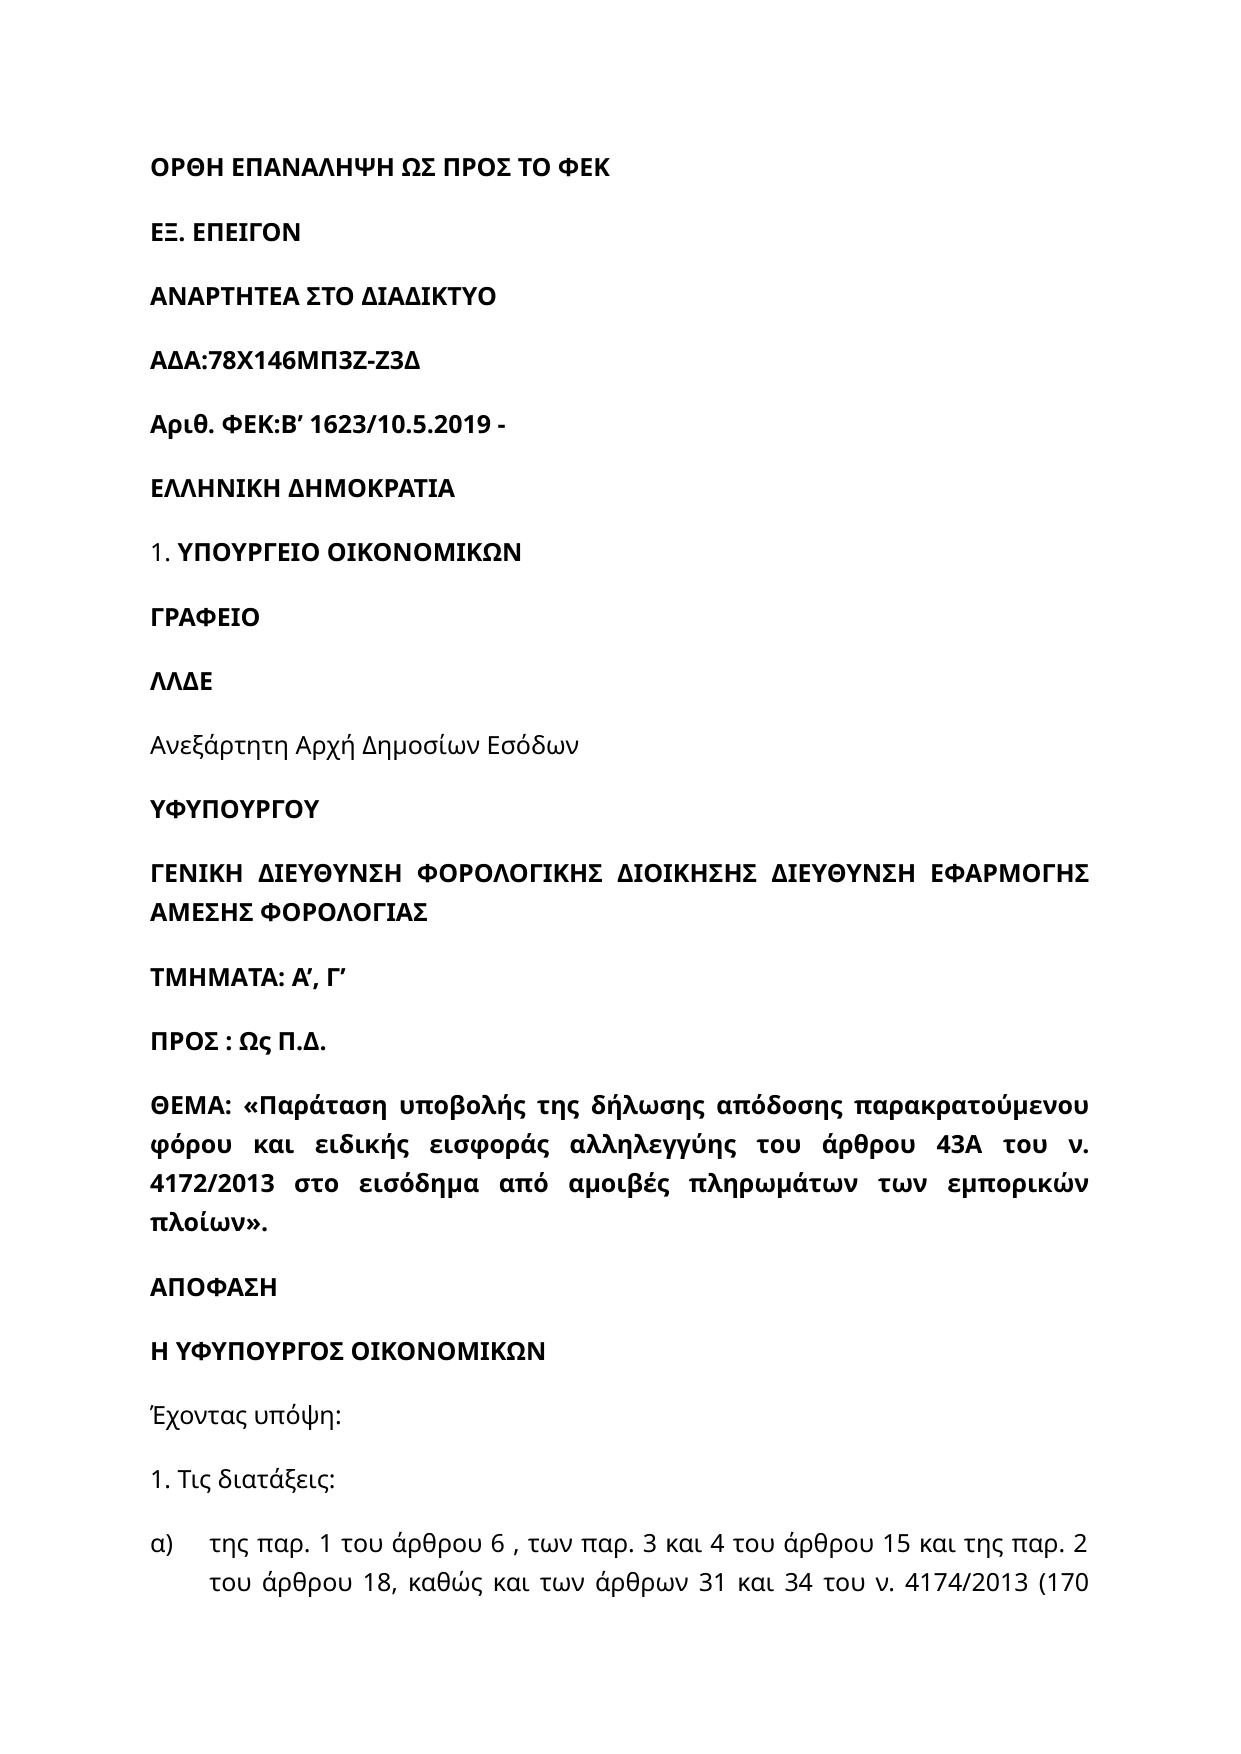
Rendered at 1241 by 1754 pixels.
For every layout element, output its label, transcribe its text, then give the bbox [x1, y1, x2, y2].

text 1. ΥΠΟΥΡΓΕΙΟ ΟΙΚΟΝΟΜΙΚΩΝ [150, 535, 1090, 569]
text Αριθ. ΦΕΚ:Β’ 1623/10.5.2019 - [150, 407, 1090, 441]
text Έχοντας υπόψη: [150, 1397, 1090, 1432]
text ΤΜΗΜΑTA: Α’, Γ’ [150, 959, 1090, 993]
text Ανεξάρτητη Αρχή Δημοσίων Εσόδων [150, 727, 1090, 762]
list α) της παρ. 1 του άρθρου 6 , των παρ. 3 και 4 του άρθρου 15 και της παρ. 2 του άρθρου 18, καθώς και των άρθρων 31 και 34 του ν. 4174/2013 (170 [150, 1526, 1090, 1599]
text ΓΕΝΙΚΗ ΔΙΕΥΘΥΝΣΗ ΦΟΡΟΛΟΓΙΚΗΣ ΔΙΟΙΚΗΣΗΣ ΔΙΕΥΘΥΝΣΗ ΕΦΑΡΜΟΓΗΣ ΑΜΕΣΗΣ ΦΟΡΟΛΟΓΙΑΣ [150, 856, 1090, 929]
text ΑΔΑ:78Χ146ΜΠ3Ζ-Ζ3Δ [150, 342, 1090, 377]
text ΟΡΘΗ ΕΠΑΝΑΛΗΨΗ ΩΣ ΠΡΟΣ ΤΟ ΦΕΚ [150, 150, 1090, 184]
text 1. Τις διατάξεις: [150, 1462, 1090, 1496]
text ΕΞ. ΕΠΕΙΓΟΝ [150, 214, 1090, 248]
text ΑΠΟΦΑΣΗ [150, 1269, 1090, 1303]
text ΓΡΑΦΕΙΟ [150, 599, 1090, 633]
text ΥΦΥΠΟΥΡΓΟΥ [150, 792, 1090, 826]
text ΛΛΔΕ [150, 663, 1090, 697]
text ΕΛΛΗΝΙΚΗ ΔΗΜΟΚΡΑΤΙΑ [150, 471, 1090, 505]
text ΘΕΜΑ: «Παράταση υποβολής της δήλωσης απόδοσης παρακρατούμενου φόρου και ειδικής εισφοράς αλληλεγγύης του άρθρου 43Α του ν. 4172/2013 στο εισόδημα από αμοιβές πληρωμάτων των εμπορικών πλοίων». [150, 1087, 1090, 1239]
text ΑΝΑΡΤΗΤΕΑ ΣΤΟ ΔΙΑΔΙΚΤΥΟ [150, 278, 1090, 312]
text Η ΥΦΥΠΟΥΡΓΟΣ ΟΙΚΟΝΟΜΙΚΩΝ [150, 1333, 1090, 1367]
text ΠΡΟΣ : Ως Π.Δ. [150, 1023, 1090, 1057]
